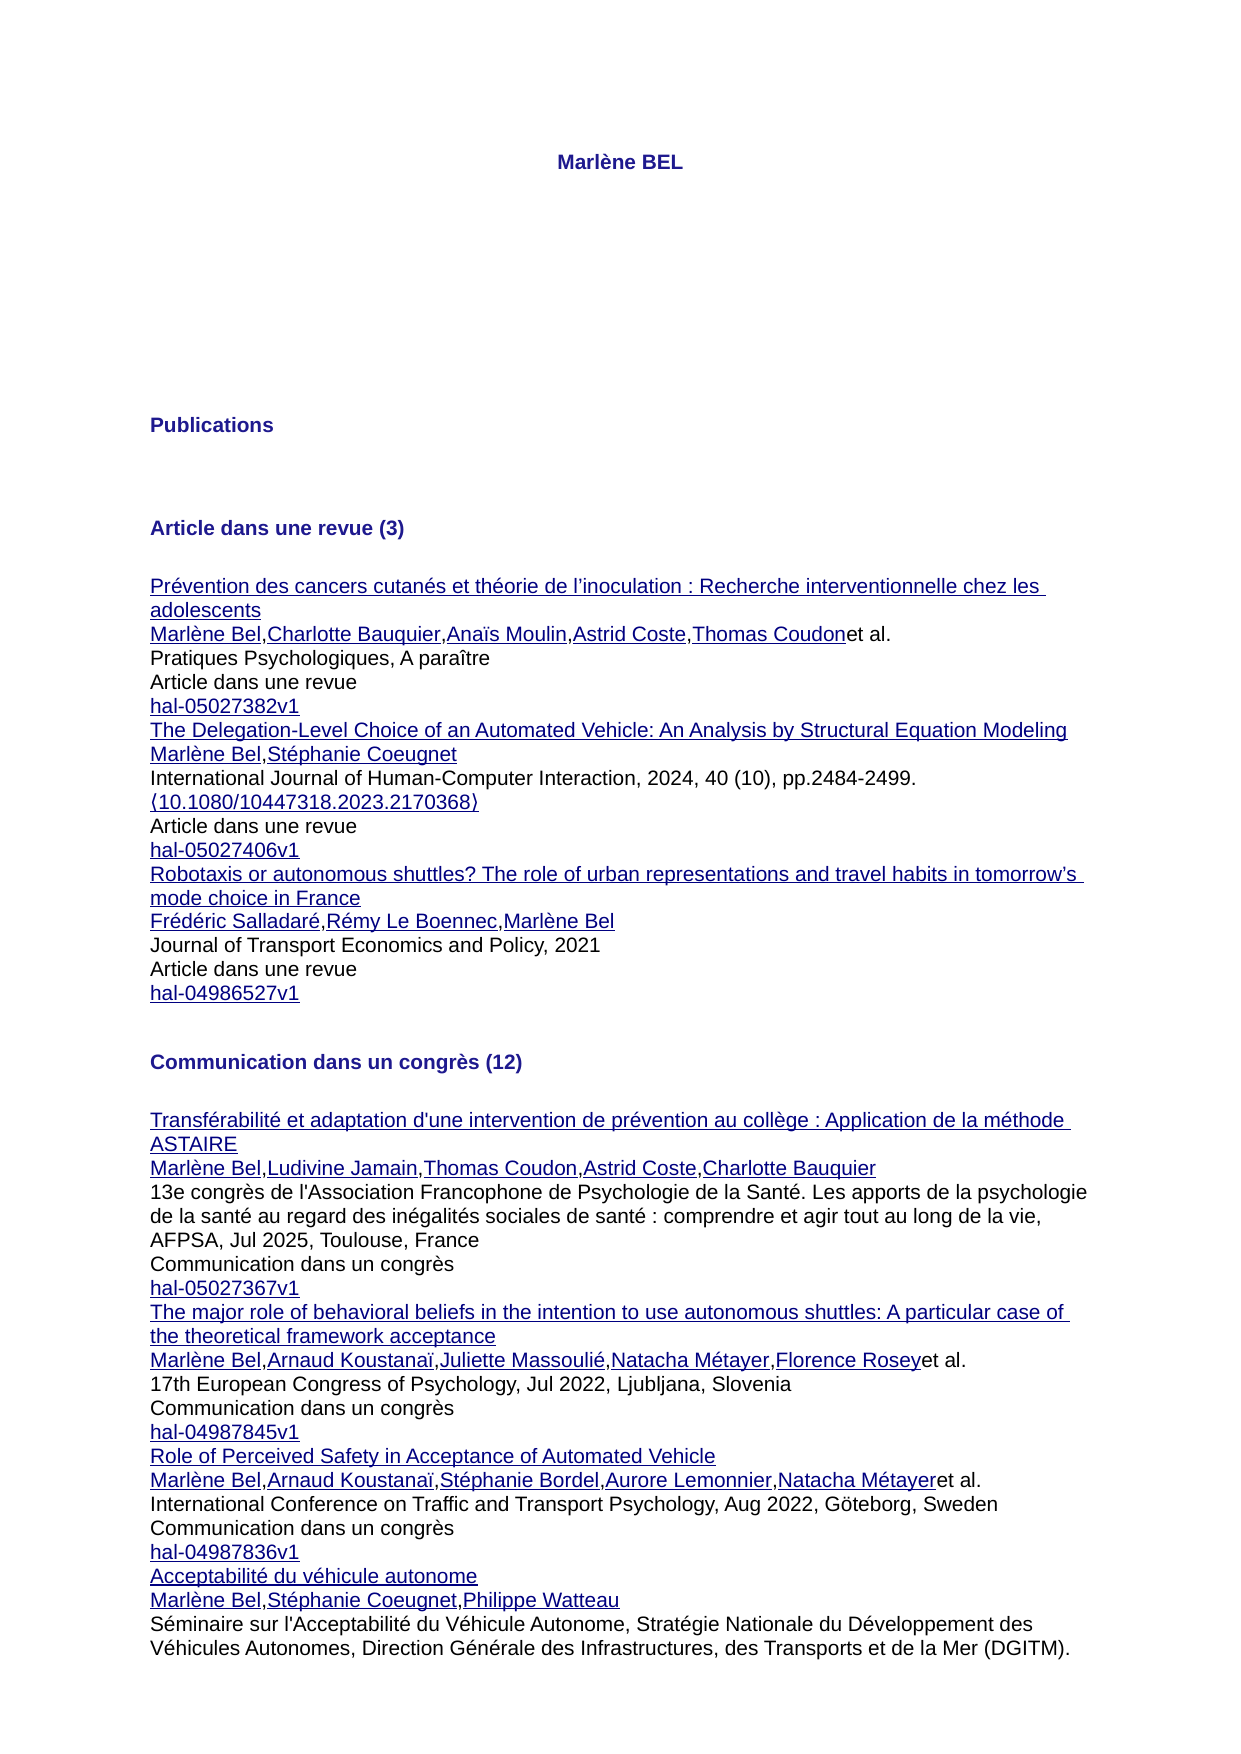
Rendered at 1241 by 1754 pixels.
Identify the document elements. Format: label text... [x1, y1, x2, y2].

table_cell The major role of behavioral beliefs in the intention to use autonomous shuttles: A particular case of the theoretical framework acceptance Marlène Bel,Arnaud Koustanaï,Juliette Massoulié,Natacha Métayer,Florence Roseyet al. 17th European Congress of Psychology, Jul 2022, Ljubljana, Slovenia Communication dans un congrès hal-04987845v1 [150, 1300, 1090, 1444]
table_cell The Delegation-Level Choice of an Automated Vehicle: An Analysis by Structural Equation Modeling Marlène Bel,Stéphanie Coeugnet International Journal of Human-Computer Interaction, 2024, 40 (10), pp.2484-2499. ⟨10.1080/10447318.2023.2170368⟩ Article dans une revue hal-05027406v1 [150, 718, 1090, 861]
table_header Prévention des cancers cutanés et théorie de l’inoculation : Recherche interventionnelle chez les adolescents Marlène Bel,Charlotte Bauquier,Anaïs Moulin,Astrid Coste,Thomas Coudonet al. Pratiques Psychologiques, A paraître Article dans une revue hal-05027382v1 [150, 574, 1090, 718]
subtitle Publications [150, 412, 1090, 436]
subtitle Article dans une revue (3) [150, 516, 1090, 539]
table_cell Acceptabilité du véhicule autonome Marlène Bel,Stéphanie Coeugnet,Philippe Watteau Séminaire sur l'Acceptabilité du Véhicule Autonome, Stratégie Nationale du Développement des Véhicules Autonomes, Direction Générale des Infrastructures, des Transports et de la Mer (DGITM). [150, 1564, 1090, 1659]
table_cell Role of Perceived Safety in Acceptance of Automated Vehicle Marlène Bel,Arnaud Koustanaï,Stéphanie Bordel,Aurore Lemonnier,Natacha Métayeret al. International Conference on Traffic and Transport Psychology, Aug 2022, Göteborg, Sweden Communication dans un congrès hal-04987836v1 [150, 1444, 1090, 1563]
table_cell Robotaxis or autonomous shuttles? The role of urban representations and travel habits in tomorrow’s mode choice in France Frédéric Salladaré,Rémy Le Boennec,Marlène Bel Journal of Transport Economics and Policy, 2021 Article dans une revue hal-04986527v1 [150, 861, 1090, 1005]
subtitle Communication dans un congrès (12) [150, 1050, 1090, 1074]
subtitle Marlène BEL [150, 150, 1090, 174]
table_header Transférabilité et adaptation d'une intervention de prévention au collège : Application de la méthode ASTAIRE Marlène Bel,Ludivine Jamain,Thomas Coudon,Astrid Coste,Charlotte Bauquier 13e congrès de l'Association Francophone de Psychologie de la Santé. Les apports de la psychologie de la santé au regard des inégalités sociales de santé : comprendre et agir tout au long de la vie, AFPSA, Jul 2025, Toulouse, France Communication dans un congrès hal-05027367v1 [150, 1108, 1090, 1300]
